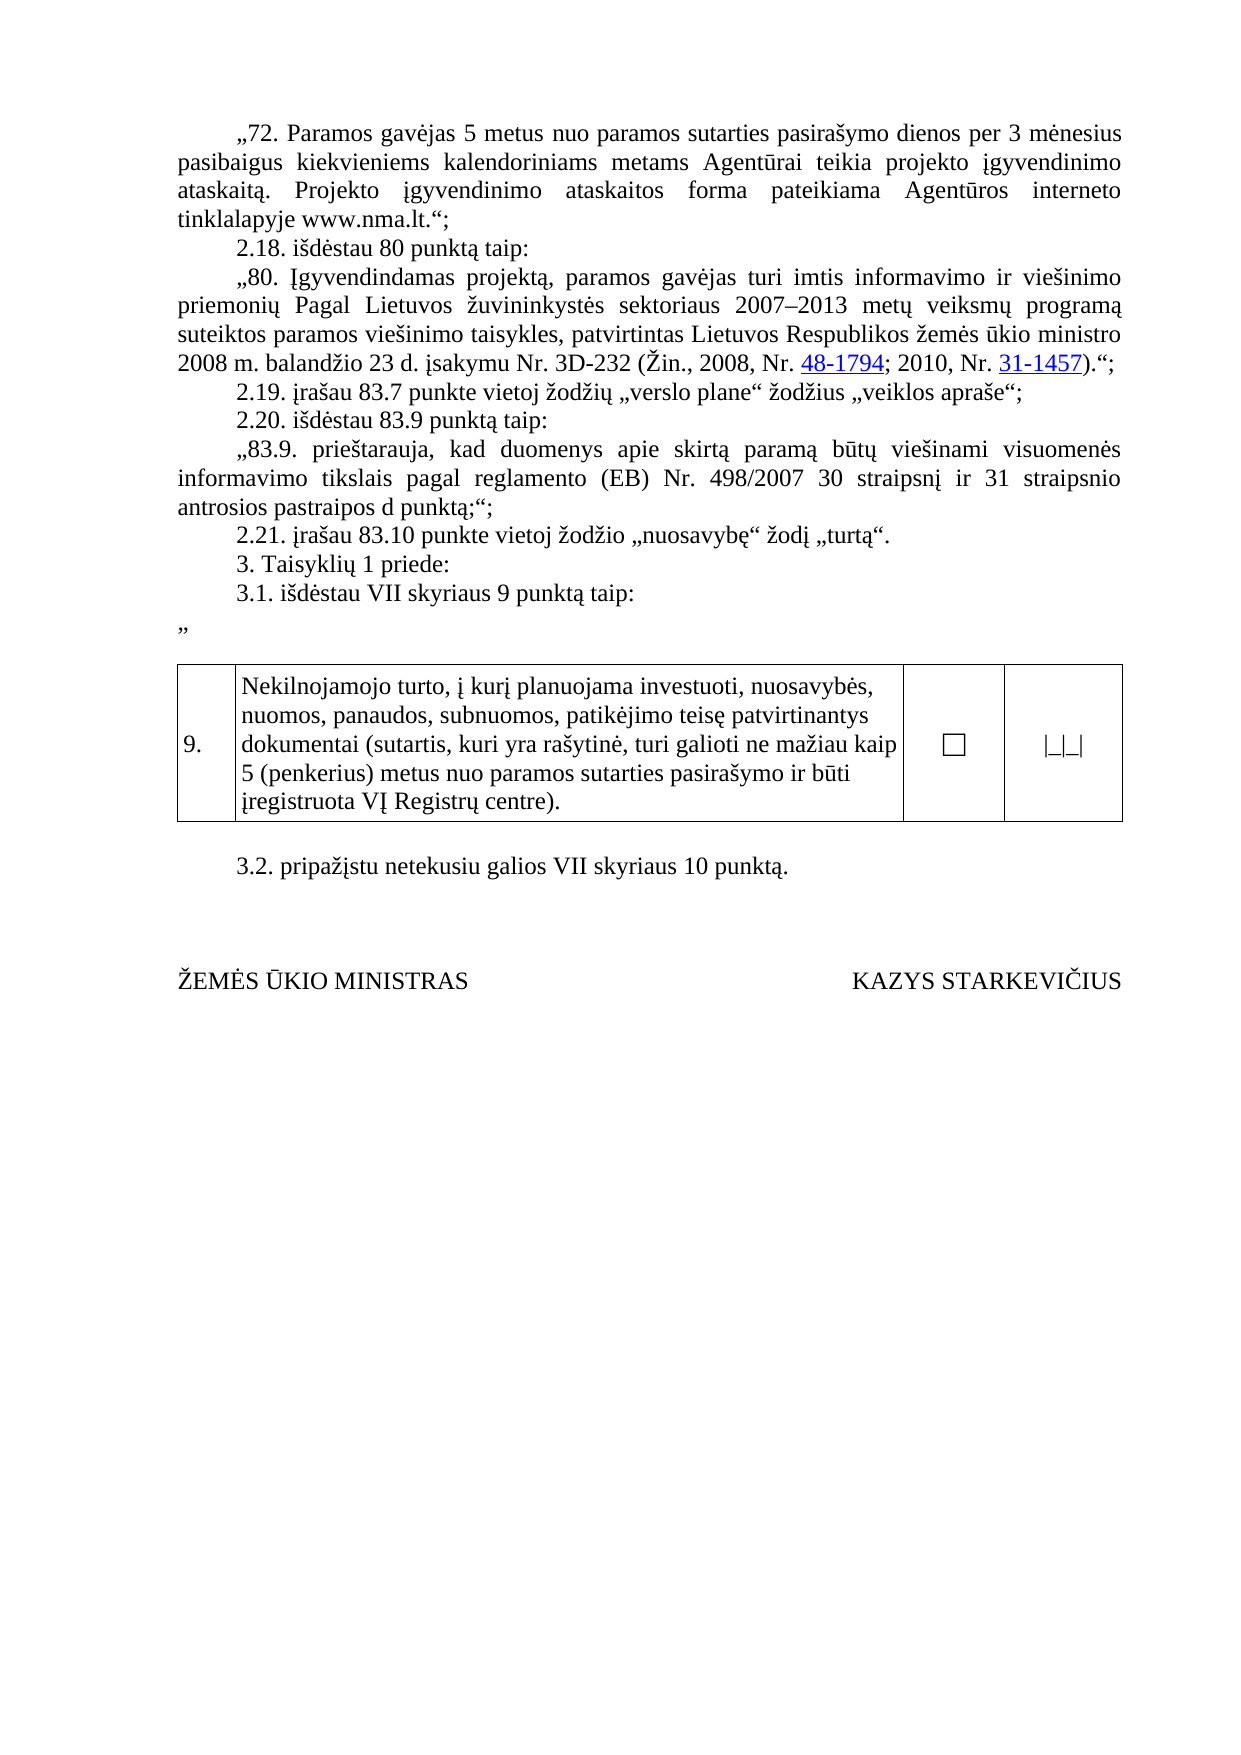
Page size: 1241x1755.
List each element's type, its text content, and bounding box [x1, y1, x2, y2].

text 2.20. išdėstau 83.9 punktą taip: [177, 406, 1122, 434]
table_header □ [904, 665, 1004, 821]
text „80. Įgyvendindamas projektą, paramos gavėjas turi imtis informavimo ir viešinimo priemonių Pagal Lietuvos žuvininkystės sektoriaus 2007–2013 metų veiksmų programą suteiktos paramos viešinimo taisykles, patvirtintas Lietuvos Respublikos žemės ūkio ministro 2008 m. balandžio 23 d. įsakymu Nr. 3D-232 (Žin., 2008, Nr. 48-1794; 2010, Nr. 31-1457).“; [177, 262, 1122, 377]
text 2.18. išdėstau 80 punktą taip: [177, 233, 1122, 262]
text Žemės ūkio ministras Kazys Starkevičius [177, 966, 1122, 994]
text 3.2. pripažįstu netekusiu galios VII skyriaus 10 punktą. [177, 851, 1122, 879]
table_header Nekilnojamojo turto, į kurį planuojama investuoti, nuosavybės, nuomos, panaudos, subnuomos, patikėjimo teisę patvirtinantys dokumentai (sutartis, kuri yra rašytinė, turi galioti ne mažiau kaip 5 (penkerius) metus nuo paramos sutarties pasirašymo ir būti įregistruota VĮ Registrų centre). [236, 665, 903, 821]
table_header 9. [178, 665, 235, 821]
text 2.21. įrašau 83.10 punkte vietoj žodžio „nuosavybę“ žodį „turtą“. [177, 521, 1122, 549]
text 3.1. išdėstau VII skyriaus 9 punktą taip: [177, 578, 1122, 607]
text „72. Paramos gavėjas 5 metus nuo paramos sutarties pasirašymo dienos per 3 mėnesius pasibaigus kiekvieniems kalendoriniams metams Agentūrai teikia projekto įgyvendinimo ataskaitą. Projekto įgyvendinimo ataskaitos forma pateikiama Agentūros interneto tinklalapyje www.nma.lt.“; [177, 118, 1122, 233]
text 3. Taisyklių 1 priede: [177, 549, 1122, 578]
text „83.9. prieštarauja, kad duomenys apie skirtą paramą būtų viešinami visuomenės informavimo tikslais pagal reglamento (EB) Nr. 498/2007 30 straipsnį ir 31 straipsnio antrosios pastraipos d punktą;“; [177, 434, 1122, 521]
text „ [177, 607, 1122, 636]
table_header |_|_| [1005, 665, 1122, 821]
text 2.19. įrašau 83.7 punkte vietoj žodžių „verslo plane“ žodžius „veiklos apraše“; [177, 377, 1122, 406]
